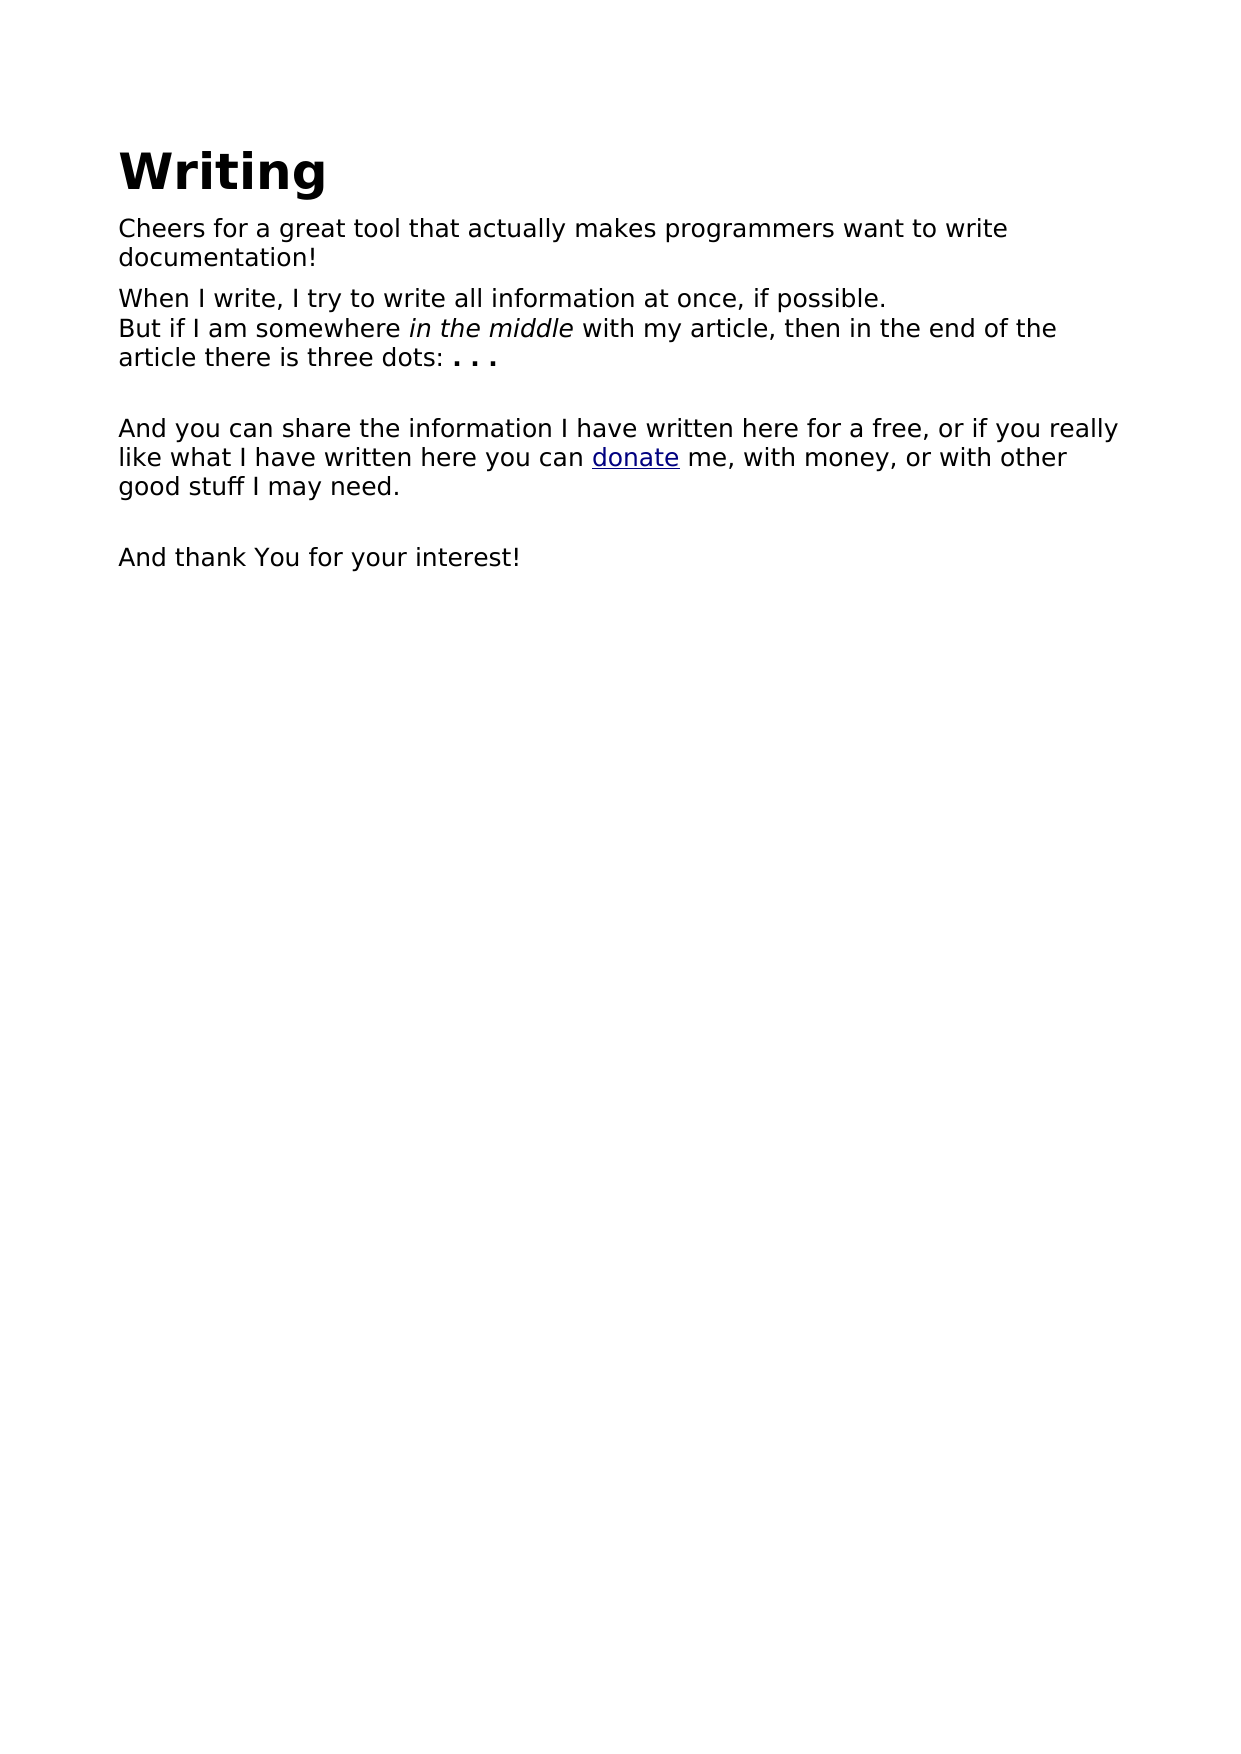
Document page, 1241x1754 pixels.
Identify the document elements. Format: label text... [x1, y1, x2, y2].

text When I write, I try to write all information at once, if possible. But if I am somewhere in the middle with my article, then in the end of the article there is three dots: . . . [118, 285, 1122, 401]
text Cheers for a great tool that actually makes programmers want to write documentation! [118, 214, 1122, 272]
text And you can share the information I have written here for a free, or if you really like what I have written here you can donate me, with money, or with other good stuff I may need. [118, 414, 1122, 531]
subtitle Writing [118, 143, 1122, 201]
text And thank You for your interest! [118, 543, 1122, 572]
